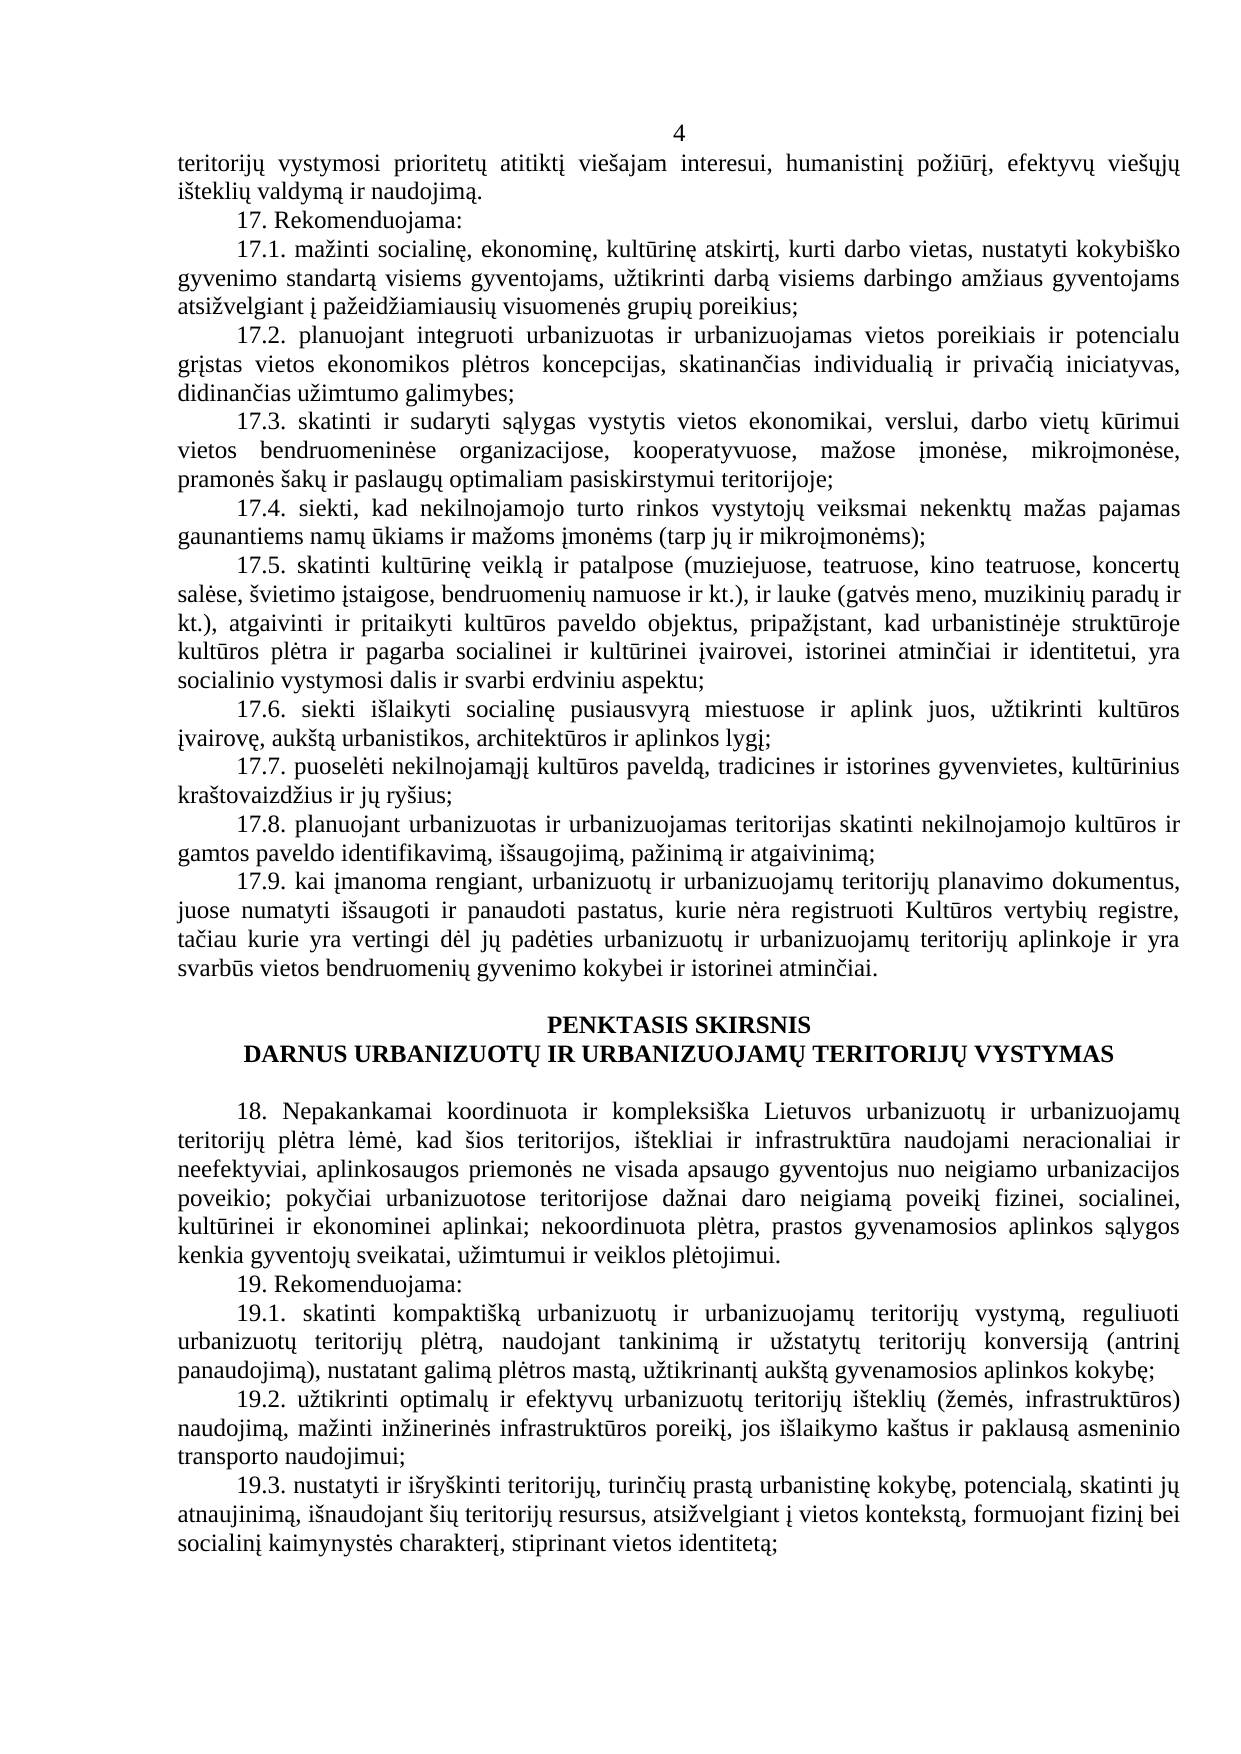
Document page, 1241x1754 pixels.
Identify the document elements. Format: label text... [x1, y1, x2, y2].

text 17.6. siekti išlaikyti socialinę pusiausvyrą miestuose ir aplink juos, užtikrinti kultūros įvairovę, aukštą urbanistikos, architektūros ir aplinkos lygį; [177, 694, 1181, 751]
text 17.3. skatinti ir sudaryti sąlygas vystytis vietos ekonomikai, verslui, darbo vietų kūrimui vietos bendruomeninėse organizacijose, kooperatyvuose, mažose įmonėse, mikroįmonėse, pramonės šakų ir paslaugų optimaliam pasiskirstymui teritorijoje; [177, 406, 1181, 493]
text Darnus urbanizuotŲ ir URBANIZUOJAMŲ TERITORIJŲ vystymas [177, 1039, 1181, 1068]
text 19.1. skatinti kompaktišką urbanizuotų ir urbanizuojamų teritorijų vystymą, reguliuoti urbanizuotų teritorijų plėtrą, naudojant tankinimą ir užstatytų teritorijų konversiją (antrinį panaudojimą), nustatant galimą plėtros mastą, užtikrinantį aukštą gyvenamosios aplinkos kokybę; [177, 1298, 1181, 1384]
text 19.3. nustatyti ir išryškinti teritorijų, turinčių prastą urbanistinę kokybę, potencialą, skatinti jų atnaujinimą, išnaudojant šių teritorijų resursus, atsižvelgiant į vietos kontekstą, formuojant fizinį bei socialinį kaimynystės charakterį, stiprinant vietos identitetą; [177, 1470, 1181, 1556]
text 17.9. kai įmanoma rengiant, urbanizuotų ir urbanizuojamų teritorijų planavimo dokumentus, juose numatyti išsaugoti ir panaudoti pastatus, kurie nėra registruoti Kultūros vertybių registre, tačiau kurie yra vertingi dėl jų padėties urbanizuotų ir urbanizuojamų teritorijų aplinkoje ir yra svarbūs vietos bendruomenių gyvenimo kokybei ir istorinei atminčiai. [177, 866, 1181, 981]
text 19.2. užtikrinti optimalų ir efektyvų urbanizuotų teritorijų išteklių (žemės, infrastruktūros) naudojimą, mažinti inžinerinės infrastruktūros poreikį, jos išlaikymo kaštus ir paklausą asmeninio transporto naudojimui; [177, 1384, 1181, 1470]
text 17.4. siekti, kad nekilnojamojo turto rinkos vystytojų veiksmai nekenktų mažas pajamas gaunantiems namų ūkiams ir mažoms įmonėms (tarp jų ir mikroįmonėms); [177, 493, 1181, 550]
text 17.2. planuojant integruoti urbanizuotas ir urbanizuojamas vietos poreikiais ir potencialu grįstas vietos ekonomikos plėtros koncepcijas, skatinančias individualią ir privačią iniciatyvas, didinančias užimtumo galimybes; [177, 320, 1181, 406]
text 17.5. skatinti kultūrinę veiklą ir patalpose (muziejuose, teatruose, kino teatruose, koncertų salėse, švietimo įstaigose, bendruomenių namuose ir kt.), ir lauke (gatvės meno, muzikinių paradų ir kt.), atgaivinti ir pritaikyti kultūros paveldo objektus, pripažįstant, kad urbanistinėje struktūroje kultūros plėtra ir pagarba socialinei ir kultūrinei įvairovei, istorinei atminčiai ir identitetui, yra socialinio vystymosi dalis ir svarbi erdviniu aspektu; [177, 550, 1181, 694]
text 17. Rekomenduojama: [177, 205, 1181, 234]
text teritorijų vystymosi prioritetų atitiktį viešajam interesui, humanistinį požiūrį, efektyvų viešųjų išteklių valdymą ir naudojimą. [177, 148, 1181, 205]
text 17.7. puoselėti nekilnojamąjį kultūros paveldą, tradicines ir istorines gyvenvietes, kultūrinius kraštovaizdžius ir jų ryšius; [177, 751, 1181, 809]
text PenktaSis SKIRSNIS [177, 1010, 1181, 1039]
text 18. Nepakankamai koordinuota ir kompleksiška Lietuvos urbanizuotų ir urbanizuojamų teritorijų plėtra lėmė, kad šios teritorijos, ištekliai ir infrastruktūra naudojami neracionaliai ir neefektyviai, aplinkosaugos priemonės ne visada apsaugo gyventojus nuo neigiamo urbanizacijos poveikio; pokyčiai urbanizuotose teritorijose dažnai daro neigiamą poveikį fizinei, socialinei, kultūrinei ir ekonominei aplinkai; nekoordinuota plėtra, prastos gyvenamosios aplinkos sąlygos kenkia gyventojų sveikatai, užimtumui ir veiklos plėtojimui. [177, 1096, 1181, 1269]
text 17.8. planuojant urbanizuotas ir urbanizuojamas teritorijas skatinti nekilnojamojo kultūros ir gamtos paveldo identifikavimą, išsaugojimą, pažinimą ir atgaivinimą; [177, 809, 1181, 866]
text 19. Rekomenduojama: [177, 1269, 1181, 1298]
text 17.1. mažinti socialinę, ekonominę, kultūrinę atskirtį, kurti darbo vietas, nustatyti kokybiško gyvenimo standartą visiems gyventojams, užtikrinti darbą visiems darbingo amžiaus gyventojams atsižvelgiant į pažeidžiamiausių visuomenės grupių poreikius; [177, 234, 1181, 320]
